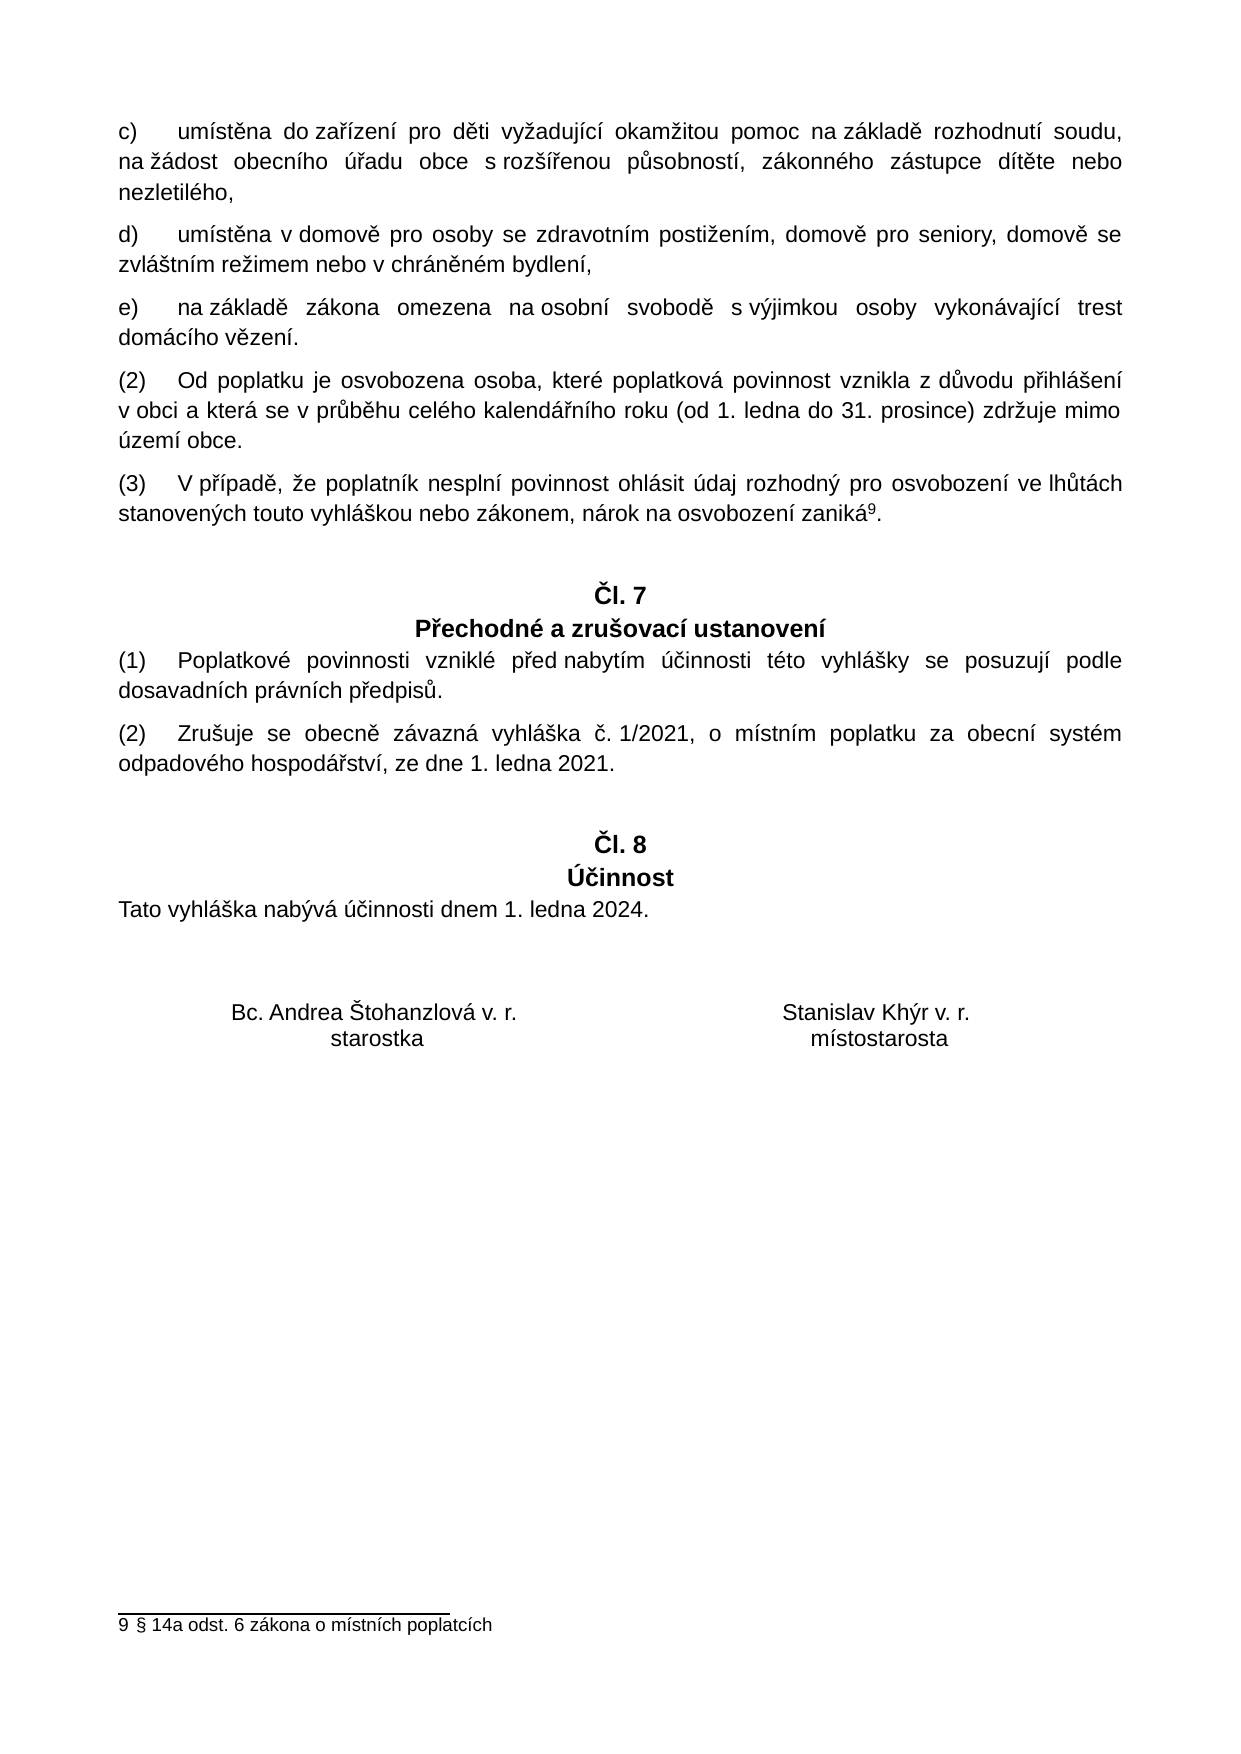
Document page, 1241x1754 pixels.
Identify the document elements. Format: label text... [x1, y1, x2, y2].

list Zrušuje se obecně závazná vyhláška č. 1/2021, o místním poplatku za obecní systém odpadového hospodářství, ze dne 1. ledna 2021. [118, 719, 1122, 776]
list na základě zákona omezena na osobní svobodě s výjimkou osoby vykonávající trest domácího vězení. [118, 294, 1122, 351]
table_header Bc. Andrea Štohanzlová v. r. starostka [123, 939, 625, 1057]
list Od poplatku je osvobozena osoba, které poplatková povinnost vznikla z důvodu přihlášení v obci a která se v průběhu celého kalendářního roku (od 1. ledna do 31. prosince) zdržuje mimo území obce. [118, 367, 1122, 454]
list umístěna v domově pro osoby se zdravotním postižením, domově pro seniory, domově se zvláštním režimem nebo v chráněném bydlení, [118, 221, 1122, 278]
list V případě, že poplatník nesplní povinnost ohlásit údaj rozhodný pro osvobození ve lhůtách stanovených touto vyhláškou nebo zákonem, nárok na osvobození zaniká. [118, 470, 1122, 527]
text Tato vyhláška nabývá účinnosti dnem 1. ledna 2024. [118, 896, 1122, 922]
subtitle Čl. 8 Účinnost [118, 830, 1122, 892]
list § 14a odst. 6 zákona o místních poplatcích [118, 1614, 1122, 1635]
table_header Stanislav Khýr v. r. místostarosta [625, 939, 1127, 1057]
table_cell [123, 1057, 625, 1175]
subtitle Čl. 7 Přechodné a zrušovací ustanovení [118, 581, 1122, 642]
table_cell [625, 1057, 1127, 1175]
list Poplatkové povinnosti vzniklé před nabytím účinnosti této vyhlášky se posuzují podle dosavadních právních předpisů. [118, 647, 1122, 703]
list umístěna do zařízení pro děti vyžadující okamžitou pomoc na základě rozhodnutí soudu, na žádost obecního úřadu obce s rozšířenou působností, zákonného zástupce dítěte nebo nezletilého, [118, 118, 1122, 205]
